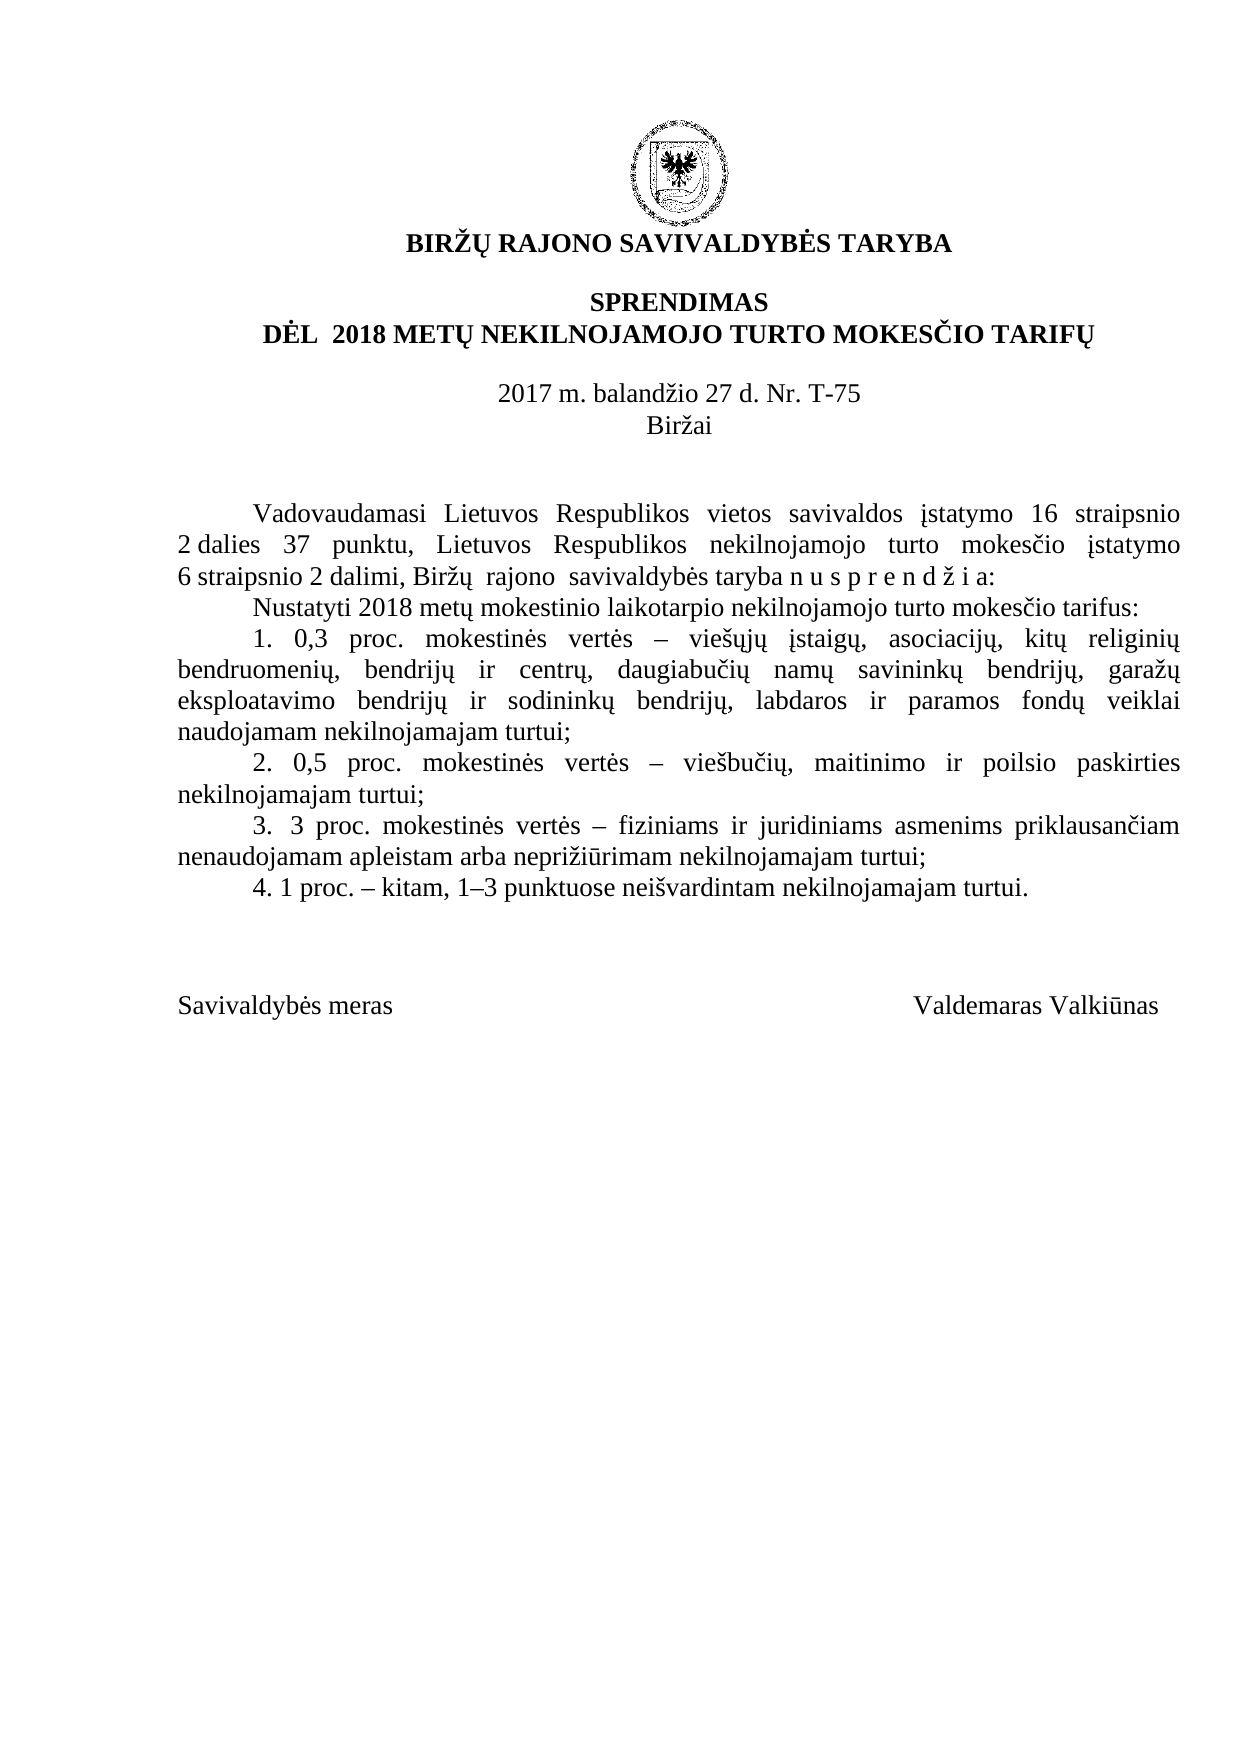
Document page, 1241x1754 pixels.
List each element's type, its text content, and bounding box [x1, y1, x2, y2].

text 2. 0,5 proc. mokestinės vertės – viešbučių, maitinimo ir poilsio paskirties nekilnojamajam turtui; [177, 747, 1181, 809]
text Biržai [177, 409, 1181, 440]
text 4. 1 proc. – kitam, 1–3 punktuose neišvardintam nekilnojamajam turtui. [177, 872, 1181, 903]
text BIRŽŲ RAJONO SAVIVALDYBĖS TARYBA [177, 227, 1181, 258]
text Nustatyti 2018 metų mokestinio laikotarpio nekilnojamojo turto mokesčio tarifus: [177, 591, 1181, 622]
text Savivaldybės meras Valdemaras Valkiūnas [177, 989, 1181, 1020]
text 3. 3 proc. mokestinės vertės – fiziniams ir juridiniams asmenims priklausančiam nenaudojamam apleistam arba neprižiūrimam nekilnojamajam turtui; [177, 809, 1181, 872]
text DĖL 2018 METŲ NEKILNOJAMOJO TURTO MOKESČIO TARIFŲ [177, 318, 1181, 349]
text 1. 0,3 proc. mokestinės vertės – viešųjų įstaigų, asociacijų, kitų religinių bendruomenių, bendrijų ir centrų, daugiabučių namų savininkų bendrijų, garažų eksploatavimo bendrijų ir sodininkų bendrijų, labdaros ir paramos fondų veiklai naudojamam nekilnojamajam turtui; [177, 622, 1181, 747]
text 2017 m. balandžio 27 d. Nr. T-75 [177, 378, 1181, 409]
text Vadovaudamasi Lietuvos Respublikos vietos savivaldos įstatymo 16 straipsnio 2 dalies 37 punktu, Lietuvos Respublikos nekilnojamojo turto mokesčio įstatymo 6 straipsnio 2 dalimi, Biržų rajono savivaldybės taryba n u s p r e n d ž i a: [177, 497, 1181, 591]
text SPRENDIMAS [177, 287, 1181, 318]
